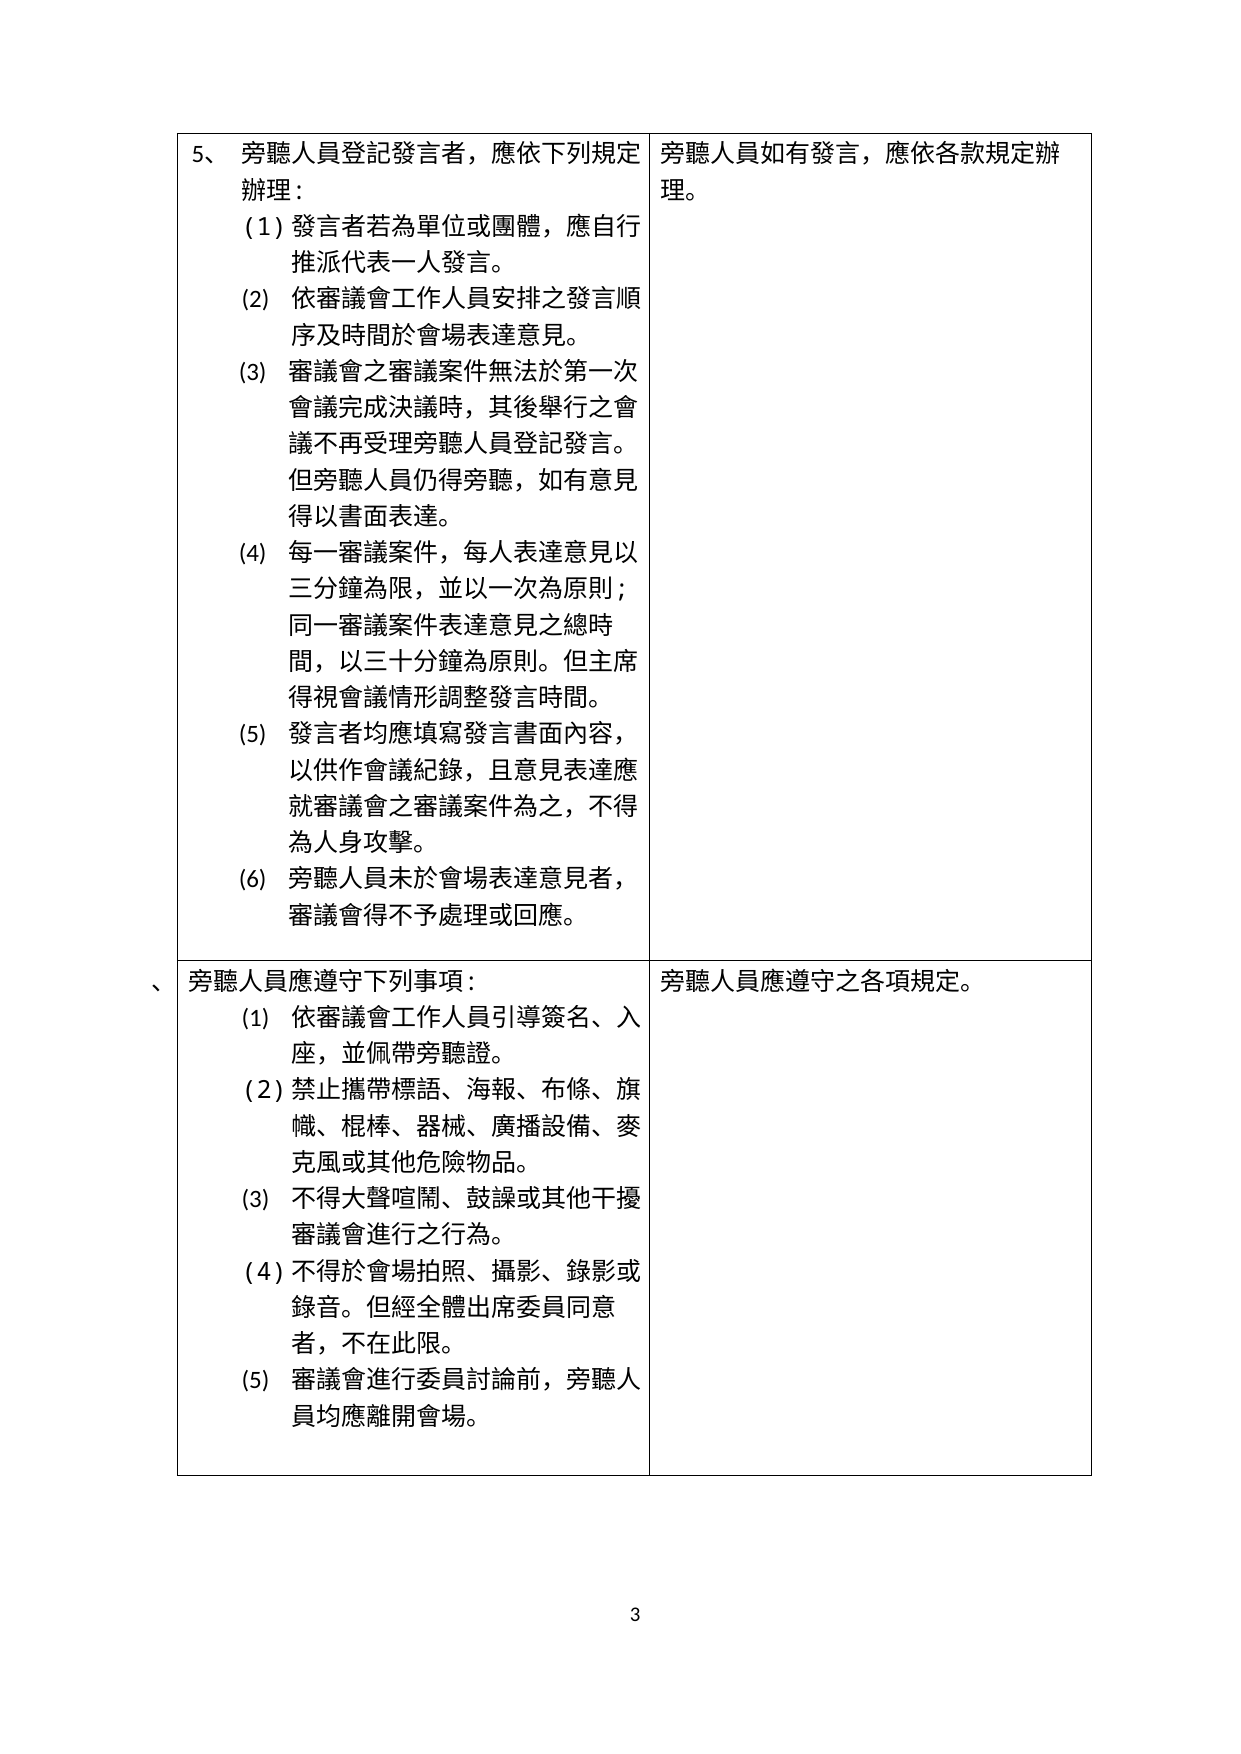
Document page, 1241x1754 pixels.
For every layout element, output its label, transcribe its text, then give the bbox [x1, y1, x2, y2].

table_cell 旁聽人員應遵守之各項規定。 [650, 961, 1091, 1475]
table_cell 旁聽人員如有發言，應依各款規定辦理。 [650, 134, 1091, 960]
table_cell 旁聽人員應遵守下列事項: 依審議會工作人員引導簽名、入座，並佩帶旁聽證。 禁止攜帶標語、海報、布條、旗幟、棍棒、器械、廣播設備、麥克風或其他危險物品。 不得大聲喧鬧、鼓譟或其他干擾審議會進行之行為。 不得於會場拍照、攝影、錄影或錄音。但經全體出席委員同意者，不在此限。 審議會進行委員討論前，旁聽人員均應離開會場。 [178, 961, 649, 1475]
table_cell 旁聽人員登記發言者，應依下列規定辦理: 發言者若為單位或團體，應自行推派代表一人發言。 依審議會工作人員安排之發言順序及時間於會場表達意見。 審議會之審議案件無法於第一次會議完成決議時，其後舉行之會議不再受理旁聽人員登記發言。但旁聽人員仍得旁聽，如有意見得以書面表達。 每一審議案件，每人表達意見以三分鐘為限，並以一次為原則;同一審議案件表達意見之總時間，以三十分鐘為原則。但主席得視會議情形調整發言時間。 發言者均應填寫發言書面內容，以供作會議紀錄，且意見表達應就審議會之審議案件為之，不得為人身攻擊。 旁聽人員未於會場表達意見者，審議會得不予處理或回應。 [178, 134, 649, 960]
